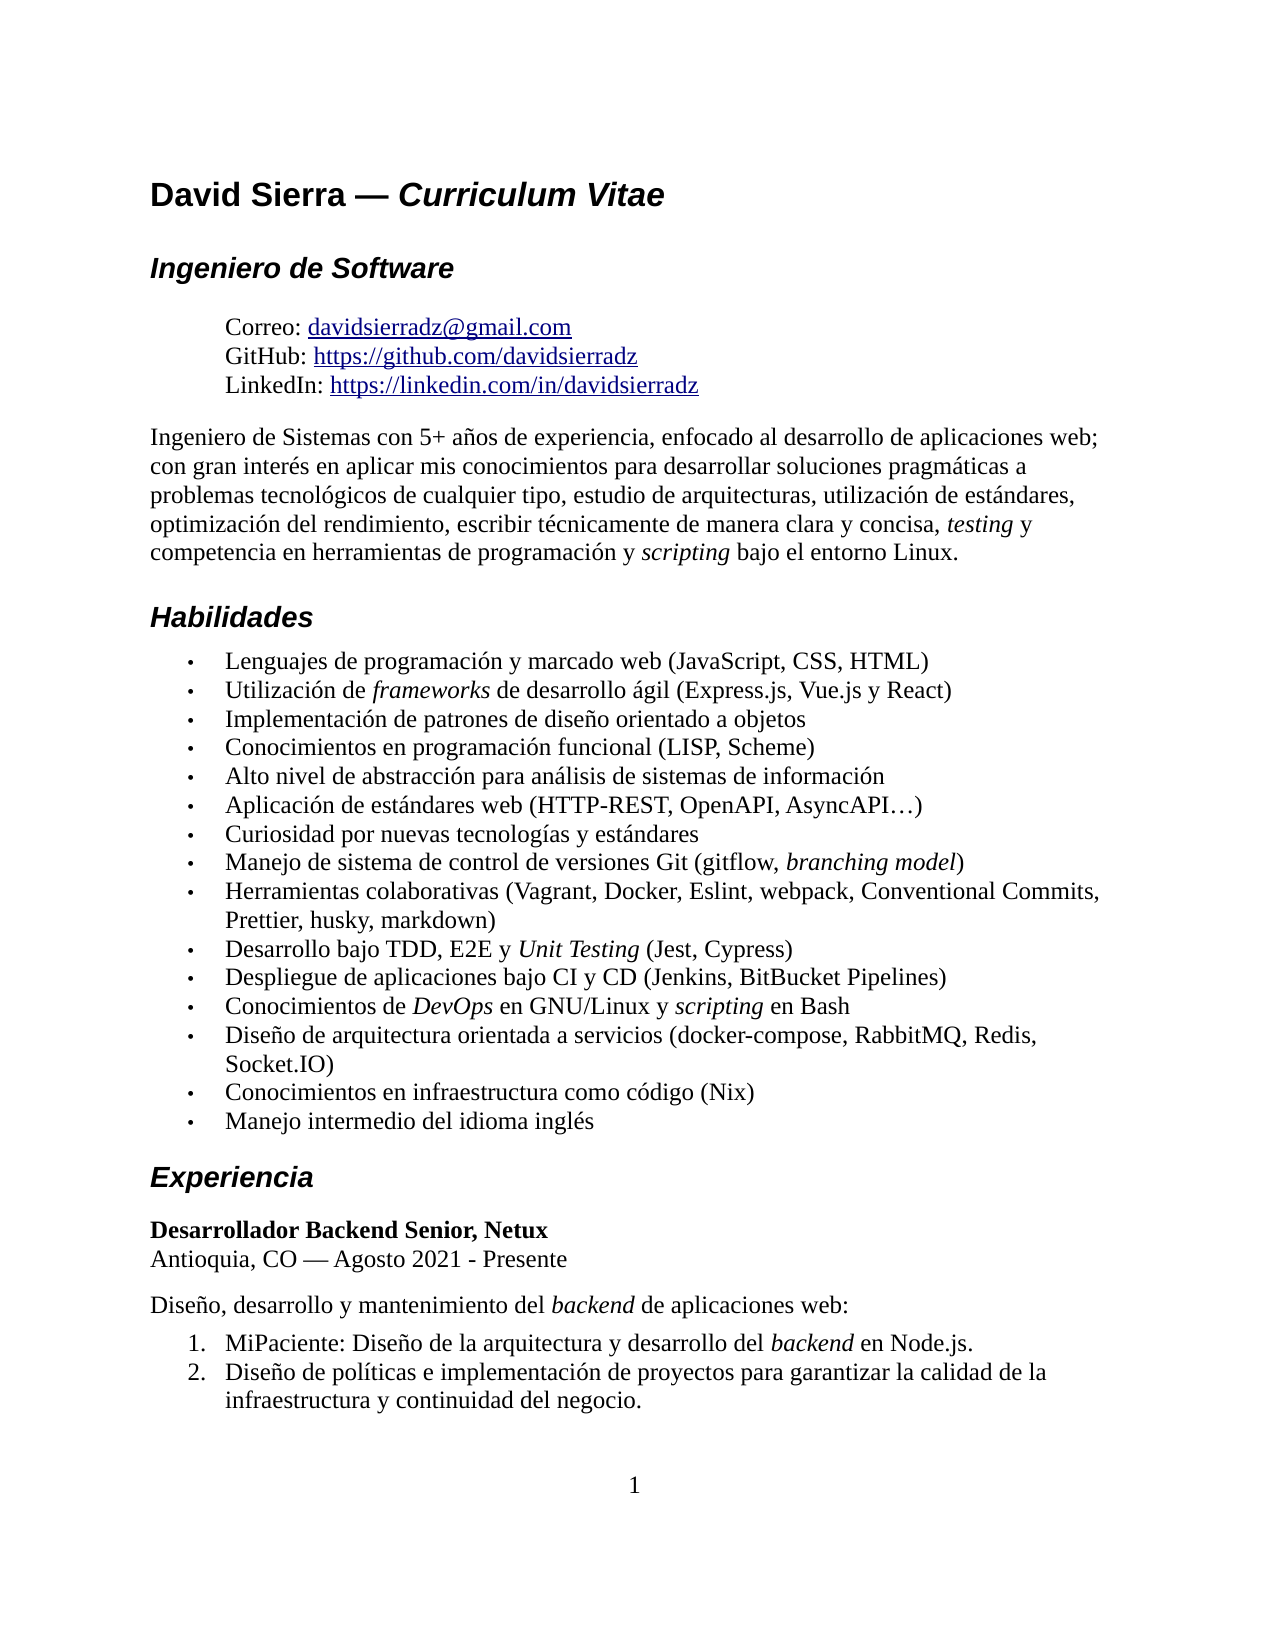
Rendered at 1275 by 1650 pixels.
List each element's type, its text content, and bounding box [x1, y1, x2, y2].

subtitle Ingeniero de Software [150, 251, 1125, 285]
list Manejo intermedio del idioma inglés [187, 1106, 1125, 1135]
list Conocimientos en infraestructura como código (Nix) [187, 1077, 1125, 1106]
list Conocimientos de DevOps en GNU/Linux y scripting en Bash [187, 991, 1125, 1020]
list Lenguajes de programación y marcado web (JavaScript, CSS, HTML) [187, 646, 1125, 675]
text Ingeniero de Sistemas con 5+ años de experiencia, enfocado al desarrollo de aplicaciones web; con gran interés en aplicar mis conocimientos para desarrollar soluciones pragmáticas a problemas tecnológicos de cualquier tipo, estudio de arquitecturas, utilización de estándares, optimización del rendimiento, escribir técnicamente de manera clara y concisa, testing y competencia en herramientas de programación y scripting bajo el entorno Linux. [150, 422, 1125, 566]
list MiPaciente: Diseño de la arquitectura y desarrollo del backend en Node.js. [187, 1328, 1125, 1357]
list Despliegue de aplicaciones bajo CI y CD (Jenkins, BitBucket Pipelines) [187, 962, 1125, 991]
list Diseño de políticas e implementación de proyectos para garantizar la calidad de la infraestructura y continuidad del negocio. [187, 1357, 1125, 1414]
list Implementación de patrones de diseño orientado a objetos [187, 704, 1125, 732]
list Herramientas colaborativas (Vagrant, Docker, Eslint, webpack, Conventional Commits, Prettier, husky, markdown) [187, 876, 1125, 934]
list Manejo de sistema de control de versiones Git (gitflow, branching model) [187, 847, 1125, 876]
subtitle David Sierra — Curriculum Vitae [150, 175, 1125, 214]
list Diseño de arquitectura orientada a servicios (docker-compose, RabbitMQ, Redis, Socket.IO) [187, 1020, 1125, 1077]
list Alto nivel de abstracción para análisis de sistemas de información [187, 761, 1125, 790]
list Conocimientos en programación funcional (LISP, Scheme) [187, 732, 1125, 761]
list Desarrollo bajo TDD, E2E y Unit Testing (Jest, Cypress) [187, 934, 1125, 962]
list Aplicación de estándares web (HTTP-REST, OpenAPI, AsyncAPI…) [187, 790, 1125, 819]
subtitle Experiencia [150, 1160, 1125, 1193]
text Desarrollador Backend Senior, Netux Antioquia, CO — Agosto 2021 - Presente [150, 1215, 1125, 1272]
subtitle Habilidades [150, 600, 1125, 634]
text Diseño, desarrollo y mantenimiento del backend de aplicaciones web: [150, 1290, 1125, 1319]
list Utilización de frameworks de desarrollo ágil (Express.js, Vue.js y React) [187, 675, 1125, 704]
list Curiosidad por nuevas tecnologías y estándares [187, 819, 1125, 847]
text Correo: davidsierradz@gmail.com GitHub: https://github.com/davidsierradz LinkedIn: https://linkedin.com/in/davidsierradz [225, 312, 1125, 398]
